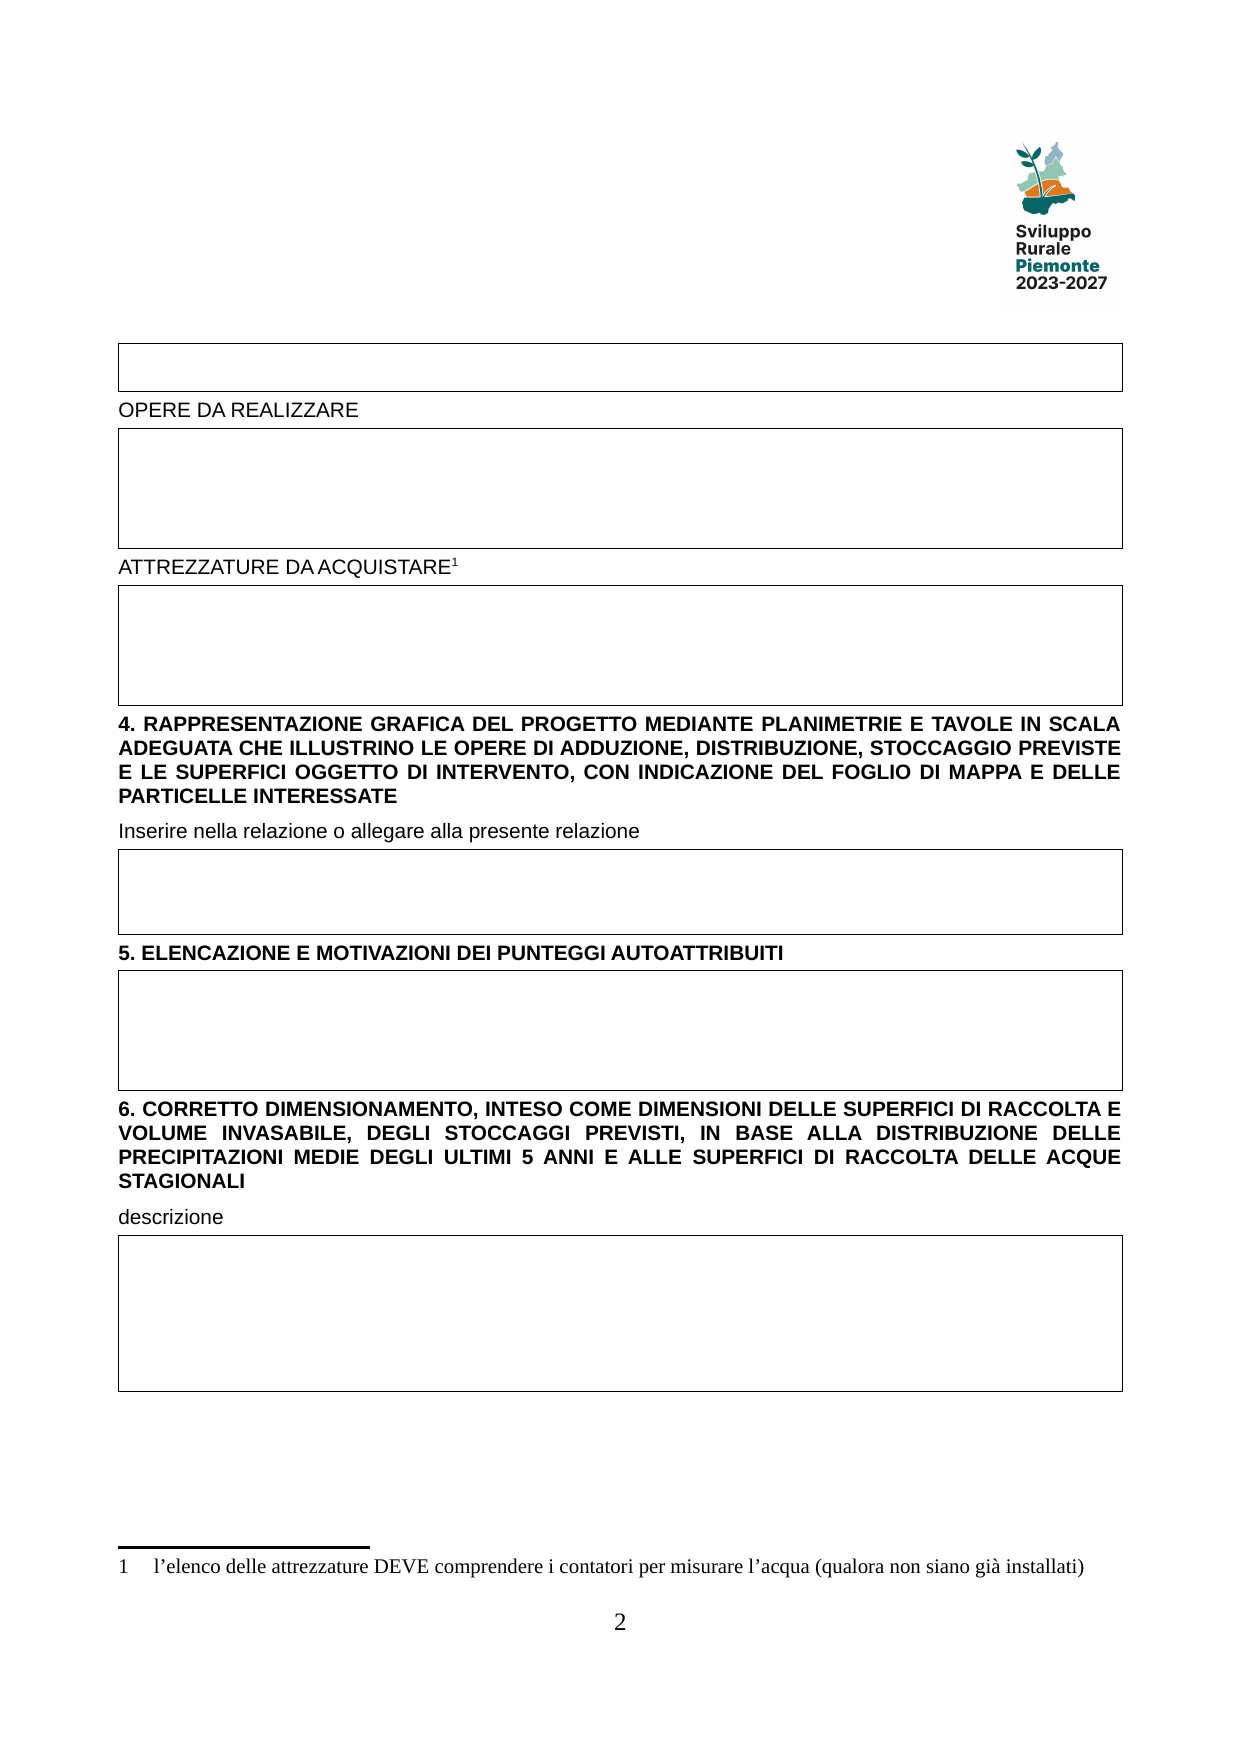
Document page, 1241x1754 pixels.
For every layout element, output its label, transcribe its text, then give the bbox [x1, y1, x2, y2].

text OPERE DA REALIZZARE [118, 398, 1122, 422]
table_header [119, 1236, 1122, 1391]
picture [1000, 118, 1123, 313]
table_header [119, 850, 1122, 933]
text ATTREZZATURE DA ACQUISTARE [118, 555, 1122, 579]
text descrizione [118, 1205, 1122, 1229]
text Inserire nella relazione o allegare alla presente relazione [118, 819, 1122, 843]
text l’elenco delle attrezzature DEVE comprendere i contatori per misurare l’acqua (qualora non siano già installati) [118, 1553, 1122, 1578]
table_header [119, 971, 1122, 1090]
table_header [119, 586, 1122, 705]
table_header [119, 429, 1122, 548]
text 6. CORRETTO DIMENSIONAMENTO, INTESO COME DIMENSIONI DELLE SUPERFICI DI RACCOLTA E VOLUME INVASABILE, DEGLI STOCCAGGI PREVISTI, IN BASE ALLA DISTRIBUZIONE DELLE PRECIPITAZIONI MEDIE DEGLI ULTIMI 5 ANNI E ALLE SUPERFICI DI RACCOLTA DELLE ACQUE STAGIONALI [118, 1097, 1122, 1193]
text 4. RAPPRESENTAZIONE GRAFICA DEL PROGETTO MEDIANTE PLANIMETRIE E TAVOLE IN SCALA ADEGUATA CHE ILLUSTRINO LE OPERE DI ADDUZIONE, DISTRIBUZIONE, STOCCAGGIO PREVISTE E LE SUPERFICI OGGETTO DI INTERVENTO, CON INDICAZIONE DEL FOGLIO DI MAPPA E DELLE PARTICELLE INTERESSATE [118, 712, 1122, 807]
table_header [119, 344, 1122, 391]
text 5. ELENCAZIONE E MOTIVAZIONI DEI PUNTEGGI AUTOATTRIBUITI [118, 940, 1122, 964]
